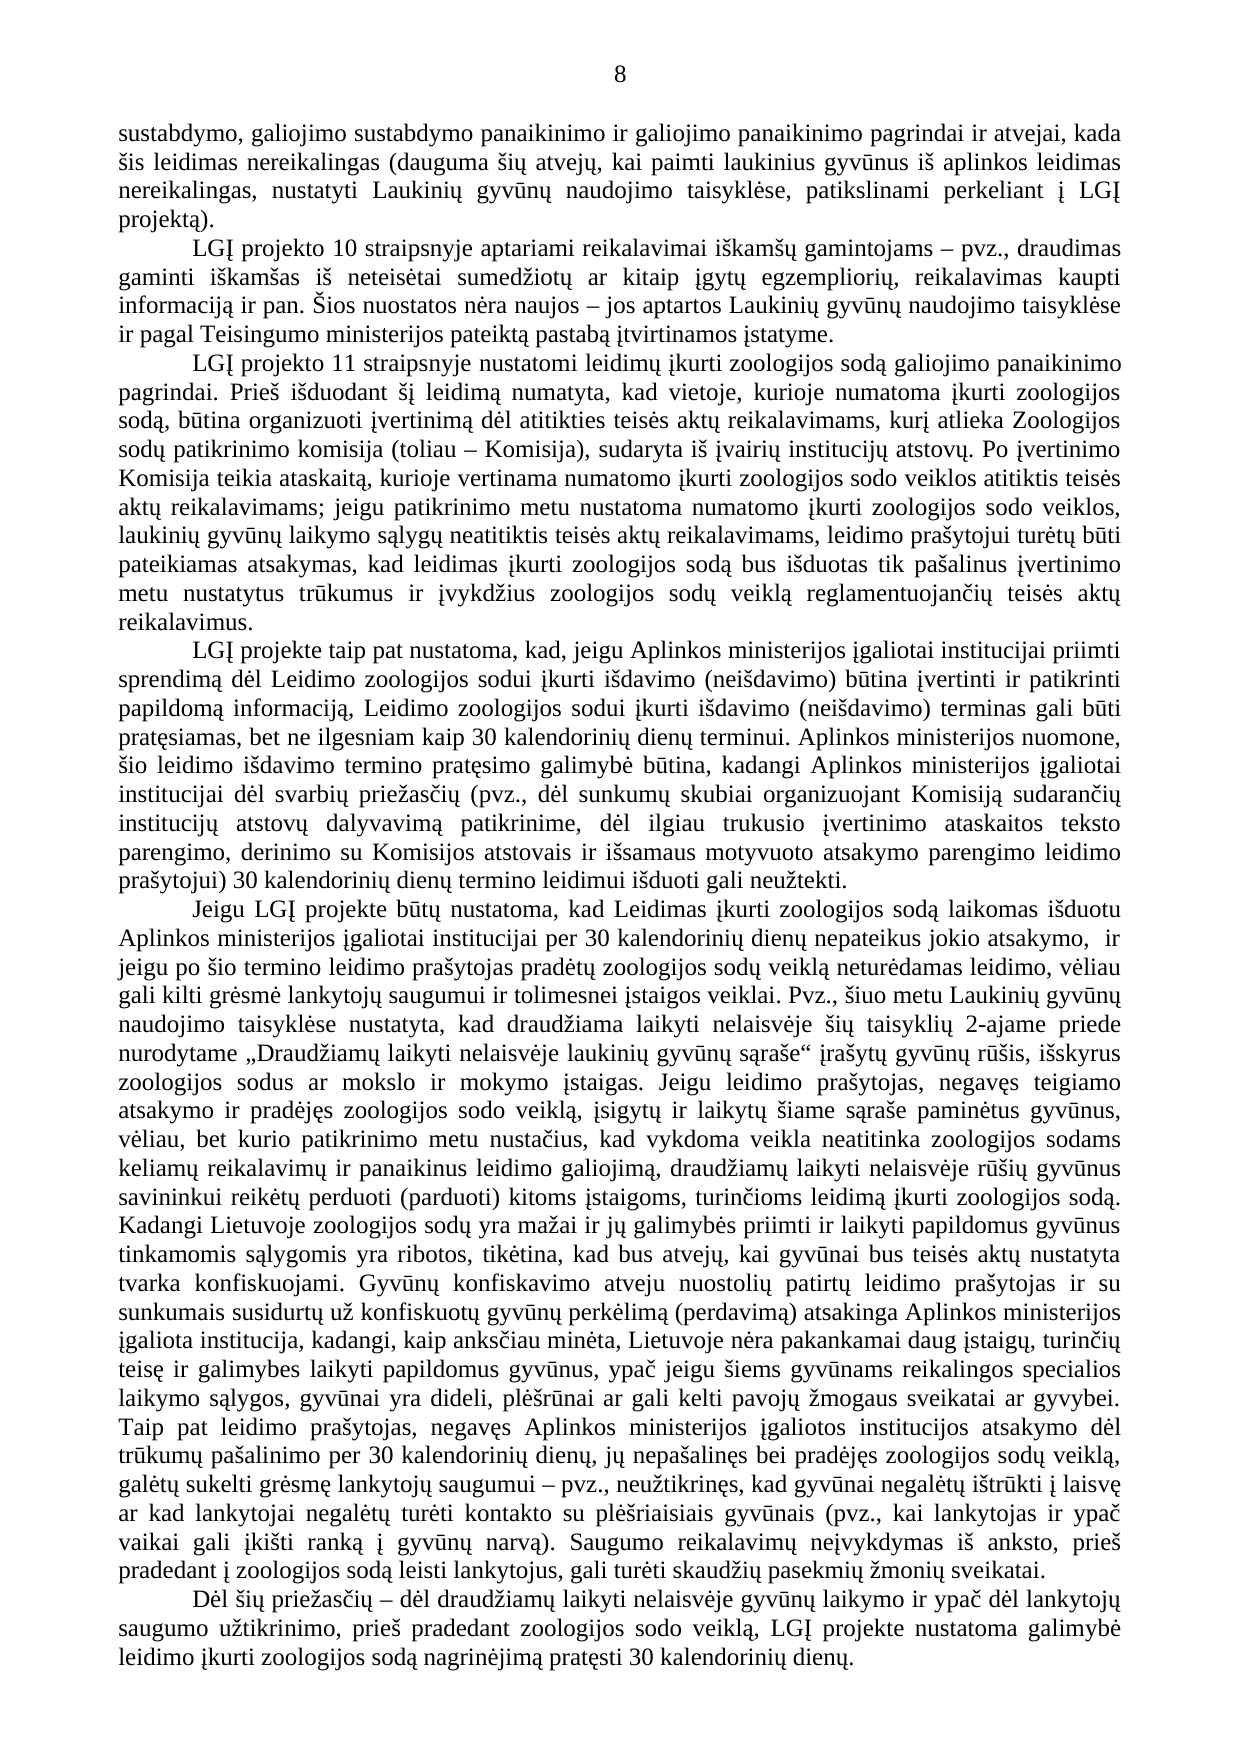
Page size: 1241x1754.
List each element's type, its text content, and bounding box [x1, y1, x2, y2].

text Jeigu LGĮ projekte būtų nustatoma, kad Leidimas įkurti zoologijos sodą laikomas išduotu Aplinkos ministerijos įgaliotai institucijai per 30 kalendorinių dienų nepateikus jokio atsakymo, ir jeigu po šio termino leidimo prašytojas pradėtų zoologijos sodų veiklą neturėdamas leidimo, vėliau gali kilti grėsmė lankytojų saugumui ir tolimesnei įstaigos veiklai. Pvz., šiuo metu Laukinių gyvūnų naudojimo taisyklėse nustatyta, kad draudžiama laikyti nelaisvėje šių taisyklių 2-ajame priede nurodytame „Draudžiamų laikyti nelaisvėje laukinių gyvūnų sąraše“ įrašytų gyvūnų rūšis, išskyrus zoologijos sodus ar mokslo ir mokymo įstaigas. Jeigu leidimo prašytojas, negavęs teigiamo atsakymo ir pradėjęs zoologijos sodo veiklą, įsigytų ir laikytų šiame sąraše paminėtus gyvūnus, vėliau, bet kurio patikrinimo metu nustačius, kad vykdoma veikla neatitinka zoologijos sodams keliamų reikalavimų ir panaikinus leidimo galiojimą, draudžiamų laikyti nelaisvėje rūšių gyvūnus savininkui reikėtų perduoti (parduoti) kitoms įstaigoms, turinčioms leidimą įkurti zoologijos sodą. Kadangi Lietuvoje zoologijos sodų yra mažai ir jų galimybės priimti ir laikyti papildomus gyvūnus tinkamomis sąlygomis yra ribotos, tikėtina, kad bus atvejų, kai gyvūnai bus teisės aktų nustatyta tvarka konfiskuojami. Gyvūnų konfiskavimo atveju nuostolių patirtų leidimo prašytojas ir su sunkumais susidurtų už konfiskuotų gyvūnų perkėlimą (perdavimą) atsakinga Aplinkos ministerijos įgaliota institucija, kadangi, kaip anksčiau minėta, Lietuvoje nėra pakankamai daug įstaigų, turinčių teisę ir galimybes laikyti papildomus gyvūnus, ypač jeigu šiems gyvūnams reikalingos specialios laikymo sąlygos, gyvūnai yra dideli, plėšrūnai ar gali kelti pavojų žmogaus sveikatai ar gyvybei. Taip pat leidimo prašytojas, negavęs Aplinkos ministerijos įgaliotos institucijos atsakymo dėl trūkumų pašalinimo per 30 kalendorinių dienų, jų nepašalinęs bei pradėjęs zoologijos sodų veiklą, galėtų sukelti grėsmę lankytojų saugumui – pvz., neužtikrinęs, kad gyvūnai negalėtų ištrūkti į laisvę ar kad lankytojai negalėtų turėti kontakto su plėšriaisiais gyvūnais (pvz., kai lankytojas ir ypač vaikai gali įkišti ranką į gyvūnų narvą). Saugumo reikalavimų neįvykdymas iš anksto, prieš pradedant į zoologijos sodą leisti lankytojus, gali turėti skaudžių pasekmių žmonių sveikatai. [118, 894, 1122, 1584]
text sustabdymo, galiojimo sustabdymo panaikinimo ir galiojimo panaikinimo pagrindai ir atvejai, kada šis leidimas nereikalingas (dauguma šių atvejų, kai paimti laukinius gyvūnus iš aplinkos leidimas nereikalingas, nustatyti Laukinių gyvūnų naudojimo taisyklėse, patikslinami perkeliant į LGĮ projektą). [118, 118, 1122, 233]
text LGĮ projekte taip pat nustatoma, kad, jeigu Aplinkos ministerijos įgaliotai institucijai priimti sprendimą dėl Leidimo zoologijos sodui įkurti išdavimo (neišdavimo) būtina įvertinti ir patikrinti papildomą informaciją, Leidimo zoologijos sodui įkurti išdavimo (neišdavimo) terminas gali būti pratęsiamas, bet ne ilgesniam kaip 30 kalendorinių dienų terminui. Aplinkos ministerijos nuomone, šio leidimo išdavimo termino pratęsimo galimybė būtina, kadangi Aplinkos ministerijos įgaliotai institucijai dėl svarbių priežasčių (pvz., dėl sunkumų skubiai organizuojant Komisiją sudarančių institucijų atstovų dalyvavimą patikrinime, dėl ilgiau trukusio įvertinimo ataskaitos teksto parengimo, derinimo su Komisijos atstovais ir išsamaus motyvuoto atsakymo parengimo leidimo prašytojui) 30 kalendorinių dienų termino leidimui išduoti gali neužtekti. [118, 636, 1122, 894]
text Dėl šių priežasčių – dėl draudžiamų laikyti nelaisvėje gyvūnų laikymo ir ypač dėl lankytojų saugumo užtikrinimo, prieš pradedant zoologijos sodo veiklą, LGĮ projekte nustatoma galimybė leidimo įkurti zoologijos sodą nagrinėjimą pratęsti 30 kalendorinių dienų. [118, 1584, 1122, 1671]
text LGĮ projekto 10 straipsnyje aptariami reikalavimai iškamšų gamintojams – pvz., draudimas gaminti iškamšas iš neteisėtai sumedžiotų ar kitaip įgytų egzempliorių, reikalavimas kaupti informaciją ir pan. Šios nuostatos nėra naujos – jos aptartos Laukinių gyvūnų naudojimo taisyklėse ir pagal Teisingumo ministerijos pateiktą pastabą įtvirtinamos įstatyme. [118, 233, 1122, 348]
text LGĮ projekto 11 straipsnyje nustatomi leidimų įkurti zoologijos sodą galiojimo panaikinimo pagrindai. Prieš išduodant šį leidimą numatyta, kad vietoje, kurioje numatoma įkurti zoologijos sodą, būtina organizuoti įvertinimą dėl atitikties teisės aktų reikalavimams, kurį atlieka Zoologijos sodų patikrinimo komisija (toliau – Komisija), sudaryta iš įvairių institucijų atstovų. Po įvertinimo Komisija teikia ataskaitą, kurioje vertinama numatomo įkurti zoologijos sodo veiklos atitiktis teisės aktų reikalavimams; jeigu patikrinimo metu nustatoma numatomo įkurti zoologijos sodo veiklos, laukinių gyvūnų laikymo sąlygų neatitiktis teisės aktų reikalavimams, leidimo prašytojui turėtų būti pateikiamas atsakymas, kad leidimas įkurti zoologijos sodą bus išduotas tik pašalinus įvertinimo metu nustatytus trūkumus ir įvykdžius zoologijos sodų veiklą reglamentuojančių teisės aktų reikalavimus. [118, 348, 1122, 636]
